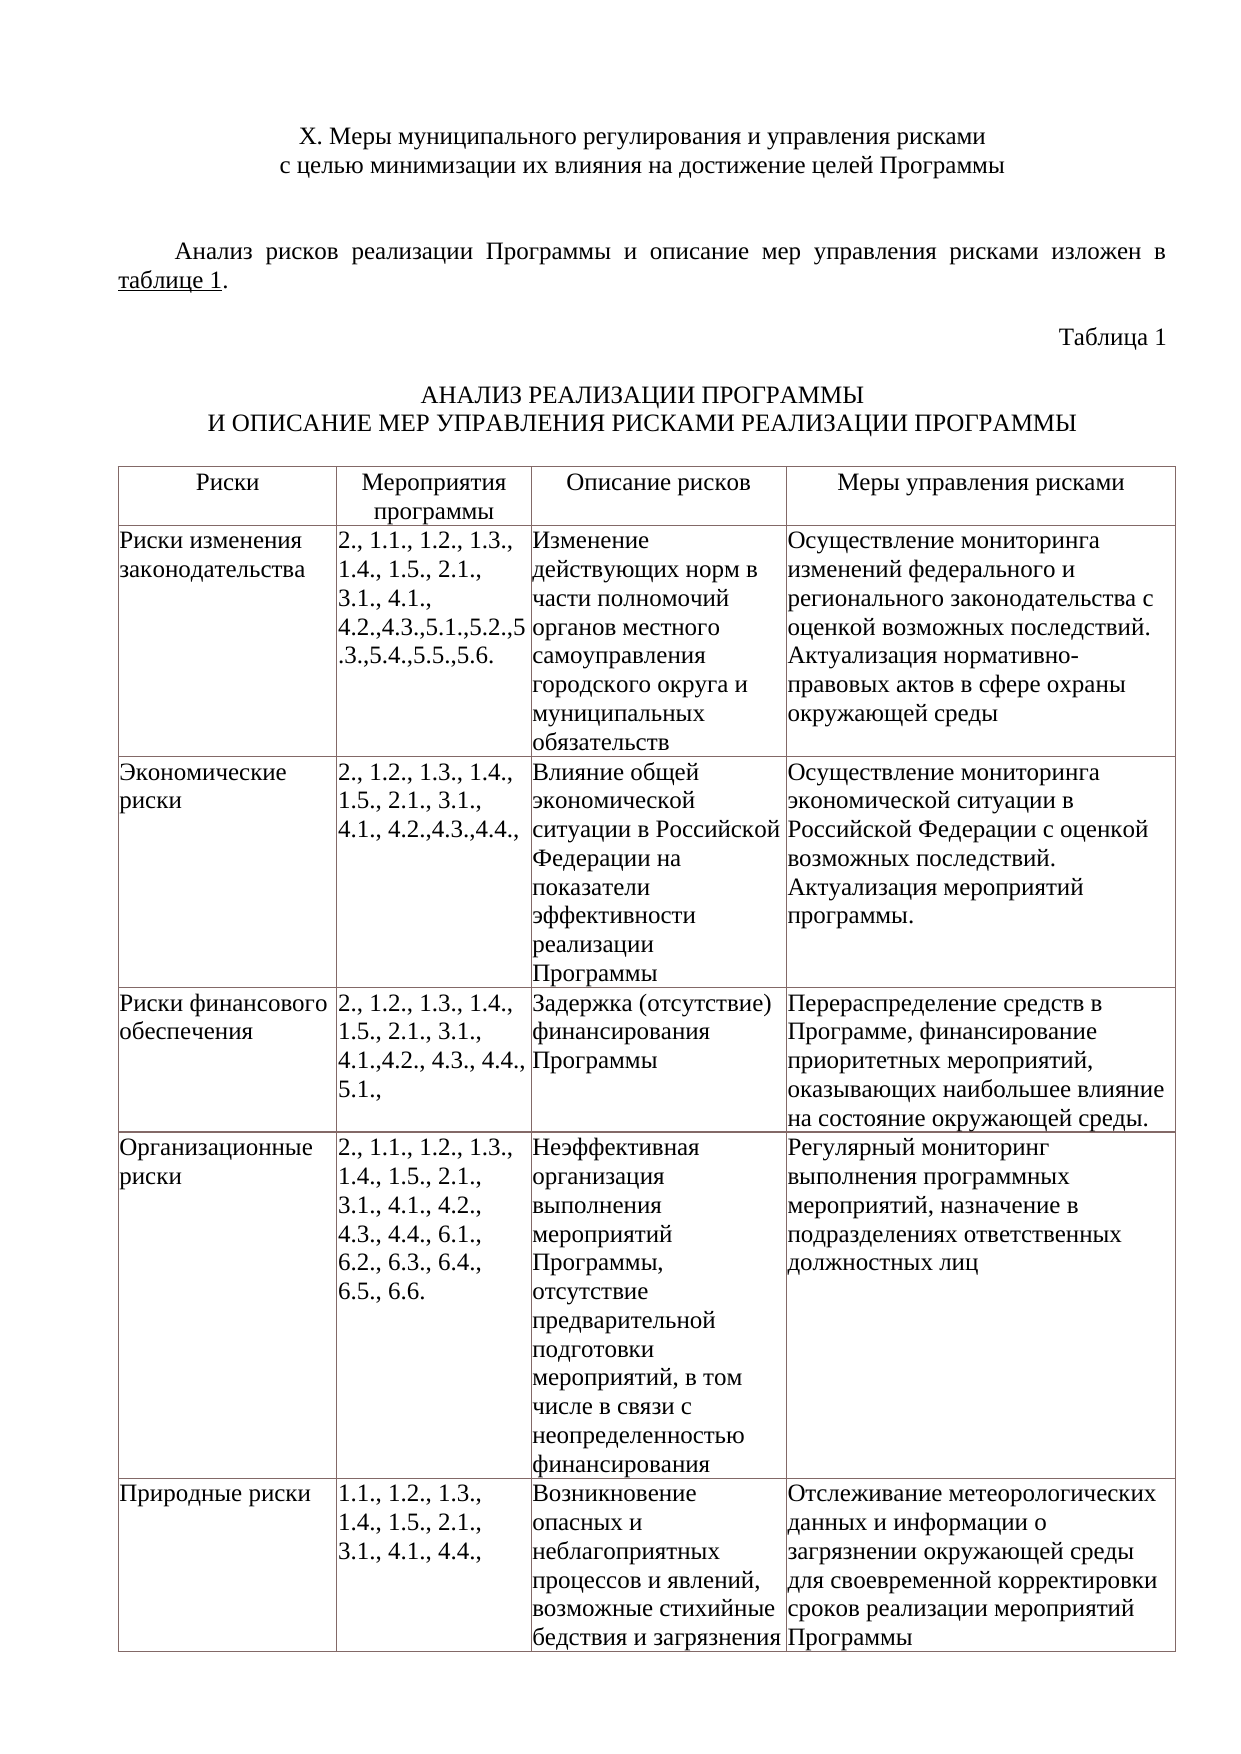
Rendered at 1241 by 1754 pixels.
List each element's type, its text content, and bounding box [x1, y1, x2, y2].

table_cell Перераспределение средств в Программе, финансирование приоритетных мероприятий, оказывающих наибольшее влияние на состояние окружающей среды. [787, 988, 1175, 1131]
table_cell Регулярный мониторинг выполнения программных мероприятий, назначение в подразделениях ответственных должностных лиц [787, 1133, 1175, 1477]
table_header Мероприятия программы [337, 467, 531, 524]
table_cell Изменение действующих норм в части полномочий органов местного самоуправления городского округа и муниципальных обязательств [532, 526, 786, 756]
table_cell 2., 1.1., 1.2., 1.3., 1.4., 1.5., 2.1., 3.1., 4.1., 4.2., 4.3., 4.4., 6.1., 6.2., 6.3., 6.4., 6.5., 6.6. [337, 1133, 531, 1477]
text X. Меры муниципального регулирования и управления рисками [118, 121, 1167, 150]
table_header Меры управления рисками [787, 467, 1175, 524]
table_cell Возникновение опасных и неблагоприятных процессов и явлений, возможные стихийные бедствия и загрязнения [532, 1479, 786, 1651]
table_cell 1.1., 1.2., 1.3., 1.4., 1.5., 2.1., 3.1., 4.1., 4.4., [337, 1479, 531, 1651]
table_cell Экономические риски [119, 757, 336, 987]
table_cell 2., 1.1., 1.2., 1.3., 1.4., 1.5., 2.1., 3.1., 4.1., 4.2.,4.3.,5.1.,5.2.,5.3.,5.4.,5.5.,5.6. [337, 526, 531, 756]
table_cell Влияние общей экономической ситуации в Российской Федерации на показатели эффективности реализации Программы [532, 757, 786, 987]
table_cell Природные риски [119, 1479, 336, 1651]
text Анализ рисков реализации Программы и описание мер управления рисками изложен в таблице 1. [118, 236, 1167, 293]
text АНАЛИЗ РЕАЛИЗАЦИИ ПРОГРАММЫ [118, 380, 1167, 408]
table_cell 2., 1.2., 1.3., 1.4., 1.5., 2.1., 3.1., 4.1.,4.2., 4.3., 4.4., 5.1., [337, 988, 531, 1131]
table_cell Отслеживание метеорологических данных и информации о загрязнении окружающей среды для своевременной корректировки сроков реализации мероприятий Программы [787, 1479, 1175, 1651]
table_cell Осуществление мониторинга экономической ситуации в Российской Федерации с оценкой возможных последствий. Актуализация мероприятий программы. [787, 757, 1175, 987]
text с целью минимизации их влияния на достижение целей Программы [118, 150, 1167, 178]
table_header Риски [119, 467, 336, 524]
text Таблица 1 [118, 322, 1167, 351]
table_cell Риски финансового обеспечения [119, 988, 336, 1131]
table_header Описание рисков [532, 467, 786, 524]
table_cell Риски изменения законодательства [119, 526, 336, 756]
table_cell 2., 1.2., 1.3., 1.4., 1.5., 2.1., 3.1., 4.1., 4.2.,4.3.,4.4., [337, 757, 531, 987]
table_cell Неэффективная организация выполнения мероприятий Программы, отсутствие предварительной подготовки мероприятий, в том числе в связи с неопределенностью финансирования [532, 1133, 786, 1477]
text И ОПИСАНИЕ МЕР УПРАВЛЕНИЯ РИСКАМИ РЕАЛИЗАЦИИ ПРОГРАММЫ [118, 408, 1167, 437]
table_cell Осуществление мониторинга изменений федерального и регионального законодательства с оценкой возможных последствий. Актуализация нормативно-правовых актов в сфере охраны окружающей среды [787, 526, 1175, 756]
table_cell Организационные риски [119, 1133, 336, 1477]
table_cell Задержка (отсутствие) финансирования Программы [532, 988, 786, 1131]
